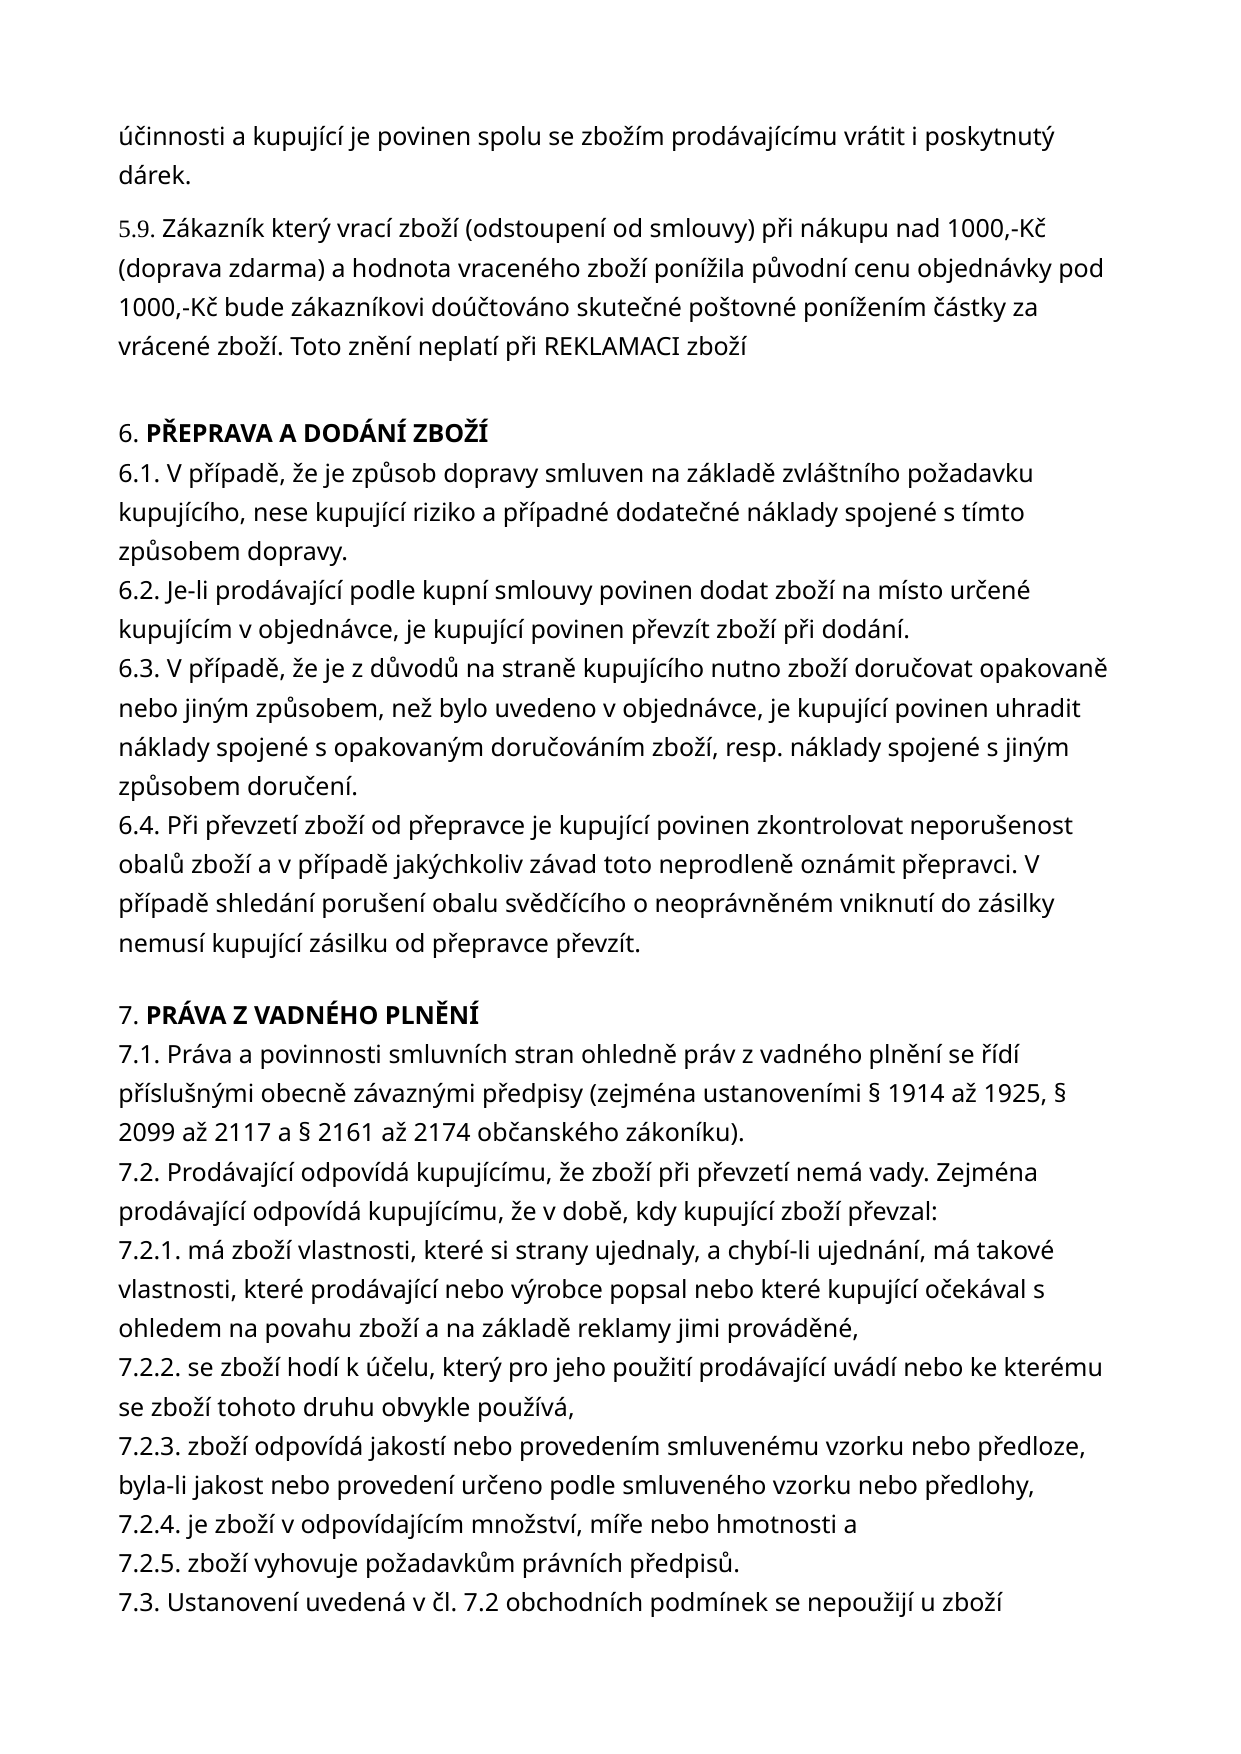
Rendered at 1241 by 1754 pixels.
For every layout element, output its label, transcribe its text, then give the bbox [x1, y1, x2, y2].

text účinnosti a kupující je povinen spolu se zbožím prodávajícímu vrátit i poskytnutý dárek. [118, 118, 1122, 191]
text 5.9. Zákazník který vrací zboží (odstoupení od smlouvy) při nákupu nad 1000,-Kč (doprava zdarma) a hodnota vraceného zboží ponížila původní cenu objednávky pod 1000,-Kč bude zákazníkovi doúčtováno skutečné poštovné ponížením částky za vrácené zboží. Toto znění neplatí při REKLAMACI zboží [118, 211, 1122, 363]
text 6. PŘEPRAVA A DODÁNÍ ZBOŽÍ 6.1. V případě, že je způsob dopravy smluven na základě zvláštního požadavku kupujícího, nese kupující riziko a případné dodatečné náklady spojené s tímto způsobem dopravy. 6.2. Je-li prodávající podle kupní smlouvy povinen dodat zboží na místo určené kupujícím v objednávce, je kupující povinen převzít zboží při dodání. 6.3. V případě, že je z důvodů na straně kupujícího nutno zboží doručovat opakovaně nebo jiným způsobem, než bylo uvedeno v objednávce, je kupující povinen uhradit náklady spojené s opakovaným doručováním zboží, resp. náklady spojené s jiným způsobem doručení. 6.4. Při převzetí zboží od přepravce je kupující povinen zkontrolovat neporušenost obalů zboží a v případě jakýchkoliv závad toto neprodleně oznámit přepravci. V případě shledání porušení obalu svědčícího o neoprávněném vniknutí do zásilky nemusí kupující zásilku od přepravce převzít. 7. PRÁVA Z VADNÉHO PLNĚNÍ 7.1. Práva a povinnosti smluvních stran ohledně práv z vadného plnění se řídí příslušnými obecně závaznými předpisy (zejména ustanoveními § 1914 až 1925, § 2099 až 2117 a § 2161 až 2174 občanského zákoníku). 7.2. Prodávající odpovídá kupujícímu, že zboží při převzetí nemá vady. Zejména prodávající odpovídá kupujícímu, že v době, kdy kupující zboží převzal: 7.2.1. má zboží vlastnosti, které si strany ujednaly, a chybí-li ujednání, má takové vlastnosti, které prodávající nebo výrobce popsal nebo které kupující očekával s ohledem na povahu zboží a na základě reklamy jimi prováděné, 7.2.2. se zboží hodí k účelu, který pro jeho použití prodávající uvádí nebo ke kterému se zboží tohoto druhu obvykle používá, 7.2.3. zboží odpovídá jakostí nebo provedením smluvenému vzorku nebo předloze, byla-li jakost nebo provedení určeno podle smluveného vzorku nebo předlohy, 7.2.4. je zboží v odpovídajícím množství, míře nebo hmotnosti a 7.2.5. zboží vyhovuje požadavkům právních předpisů. 7.3. Ustanovení uvedená v čl. 7.2 obchodních podmínek se nepoužijí u zboží [118, 382, 1122, 1619]
